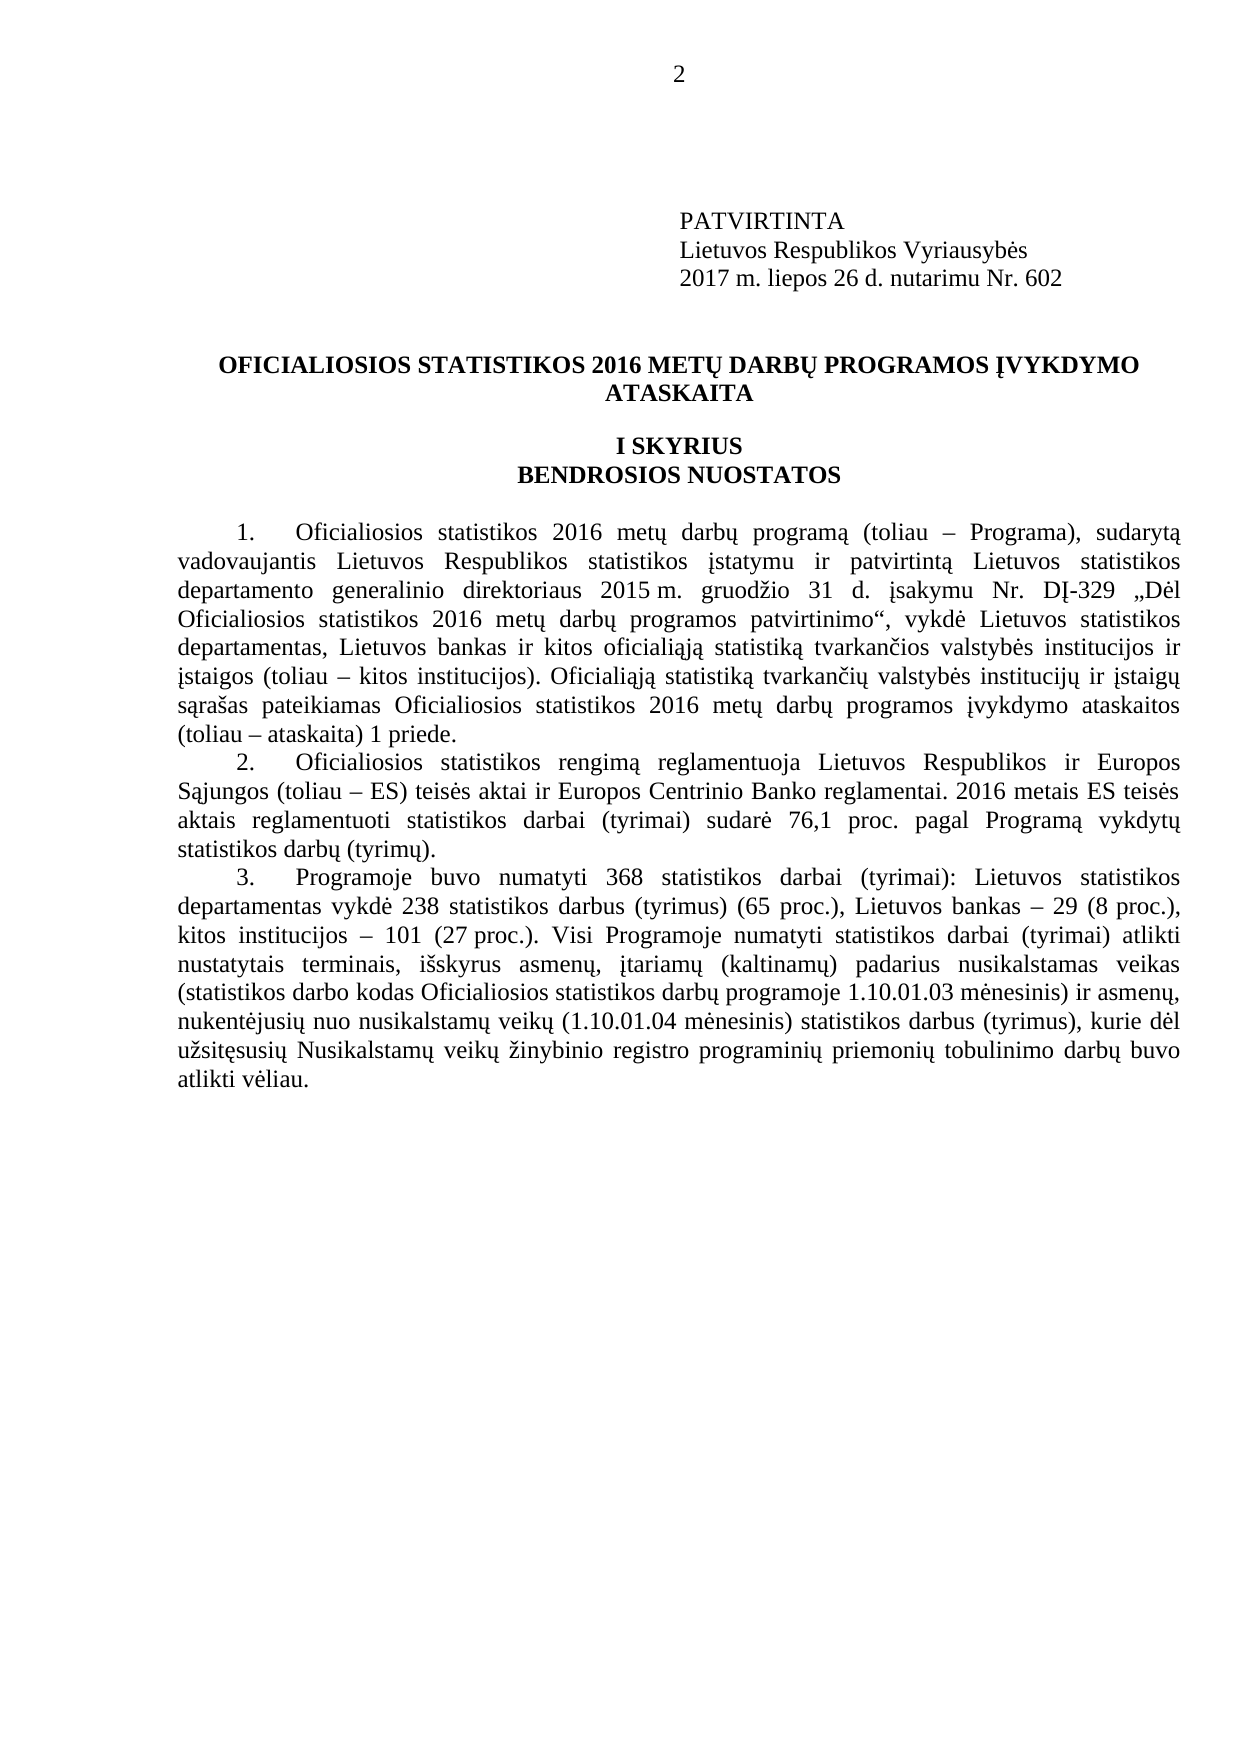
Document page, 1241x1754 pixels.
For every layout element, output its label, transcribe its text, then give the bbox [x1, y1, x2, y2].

text BENDROSIOS NUOSTATOS [177, 460, 1181, 489]
text OFICIALIOSIOS STATISTIKOS 2016 METŲ DARBŲ PROGRAMOS ĮVYKDYMO ATASKAITA [177, 350, 1181, 407]
text PATVIRTINTA Lietuvos Respublikos Vyriausybės 2017 m. liepos 26 d. nutarimu Nr. 602 [679, 206, 1181, 292]
text 2. Oficialiosios statistikos rengimą reglamentuoja Lietuvos Respublikos ir Europos Sąjungos (toliau – ES) teisės aktai ir Europos Centrinio Banko reglamentai. 2016 metais ES teisės aktais reglamentuoti statistikos darbai (tyrimai) sudarė 76,1 proc. pagal Programą vykdytų statistikos darbų (tyrimų). [177, 747, 1181, 862]
text 3. Programoje buvo numatyti 368 statistikos darbai (tyrimai): Lietuvos statistikos departamentas vykdė 238 statistikos darbus (tyrimus) (65 proc.), Lietuvos bankas – 29 (8 proc.), kitos institucijos – 101 (27 proc.). Visi Programoje numatyti statistikos darbai (tyrimai) atlikti nustatytais terminais, išskyrus asmenų, įtariamų (kaltinamų) padarius nusikalstamas veikas (statistikos darbo kodas Oficialiosios statistikos darbų programoje 1.10.01.03 mėnesinis) ir asmenų, nukentėjusių nuo nusikalstamų veikų (1.10.01.04 mėnesinis) statistikos darbus (tyrimus), kurie dėl užsitęsusių Nusikalstamų veikų žinybinio registro programinių priemonių tobulinimo darbų buvo atlikti vėliau. [177, 862, 1181, 1092]
text 1. Oficialiosios statistikos 2016 metų darbų programą (toliau – Programa), sudarytą vadovaujantis Lietuvos Respublikos statistikos įstatymu ir patvirtintą Lietuvos statistikos departamento generalinio direktoriaus 2015 m. gruodžio 31 d. įsakymu Nr. DĮ-329 „Dėl Oficialiosios statistikos 2016 metų darbų programos patvirtinimo“, vykdė Lietuvos statistikos departamentas, Lietuvos bankas ir kitos oficialiąją statistiką tvarkančios valstybės institucijos ir įstaigos (toliau – kitos institucijos). Oficialiąją statistiką tvarkančių valstybės institucijų ir įstaigų sąrašas pateikiamas Oficialiosios statistikos 2016 metų darbų programos įvykdymo ataskaitos (toliau – ataskaita) 1 priede. [177, 517, 1181, 747]
text I SKYRIUS [177, 431, 1181, 460]
